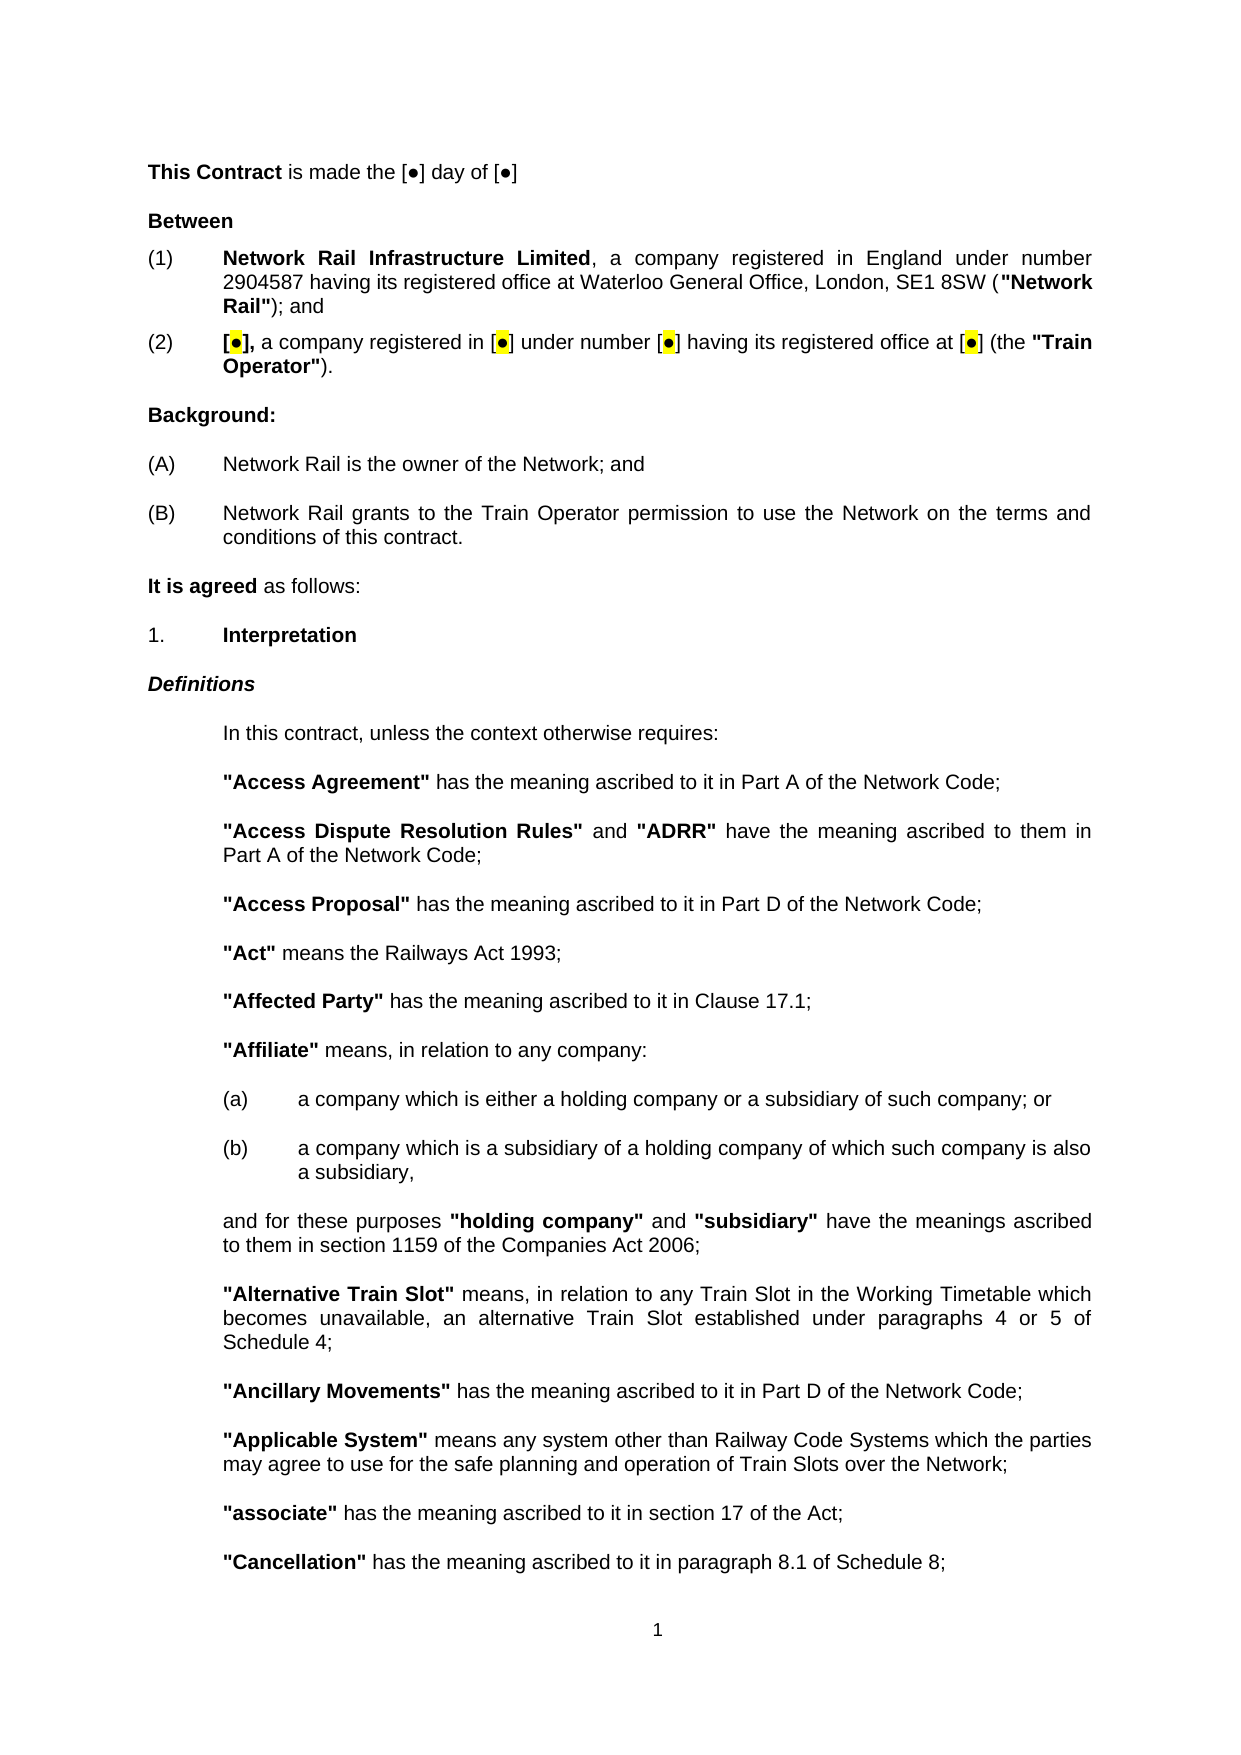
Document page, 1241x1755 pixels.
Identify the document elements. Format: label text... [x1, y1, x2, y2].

text "associate" has the meaning ascribed to it in section 17 of the Act; [223, 1501, 1093, 1525]
subtitle Interpretation [148, 623, 1093, 647]
subtitle a company which is either a holding company or a subsidiary of such company; or [223, 1087, 1093, 1111]
text and for these purposes "holding company" and "subsidiary" have the meanings ascribed to them in section 1159 of the Companies Act 2006; [223, 1209, 1093, 1257]
text "Access Agreement" has the meaning ascribed to it in Part A of the Network Code; [223, 769, 1093, 793]
subtitle Definitions [148, 672, 1093, 696]
list Network Rail is the owner of the Network; and [148, 452, 1093, 476]
text "Alternative Train Slot" means, in relation to any Train Slot in the Working Timetable which becomes unavailable, an alternative Train Slot established under paragraphs 4 or 5 of Schedule 4; [223, 1282, 1093, 1354]
text "Affiliate" means, in relation to any company: [223, 1038, 1093, 1062]
text This Contract is made the [●] day of [●] [148, 160, 1093, 184]
subtitle a company which is a subsidiary of a holding company of which such company is also a subsidiary, [223, 1136, 1093, 1184]
list [●], a company registered in [●] under number [●] having its registered office at [●] (the "Train Operator"). [148, 330, 1093, 378]
text "Ancillary Movements" has the meaning ascribed to it in Part D of the Network Code; [223, 1379, 1093, 1403]
text In this contract, unless the context otherwise requires: [223, 721, 1093, 744]
text "Access Proposal" has the meaning ascribed to it in Part D of the Network Code; [223, 891, 1093, 915]
text Background: [148, 403, 1093, 427]
text "Affected Party" has the meaning ascribed to it in Clause 17.1; [223, 989, 1093, 1013]
text It is agreed as follows: [148, 574, 1093, 598]
list Network Rail grants to the Train Operator permission to use the Network on the terms and conditions of this contract. [148, 501, 1093, 549]
text Between [148, 209, 1093, 233]
text "Cancellation" has the meaning ascribed to it in paragraph 8.1 of Schedule 8; [223, 1550, 1093, 1574]
text "Applicable System" means any system other than Railway Code Systems which the parties may agree to use for the safe planning and operation of Train Slots over the Network; [223, 1428, 1093, 1476]
text "Act" means the Railways Act 1993; [223, 940, 1093, 964]
list Network Rail Infrastructure Limited, a company registered in England under number 2904587 having its registered office at Waterloo General Office, London, SE1 8SW ("Network Rail"); and [148, 246, 1093, 317]
text "Access Dispute Resolution Rules" and "ADRR" have the meaning ascribed to them in Part A of the Network Code; [223, 818, 1093, 866]
